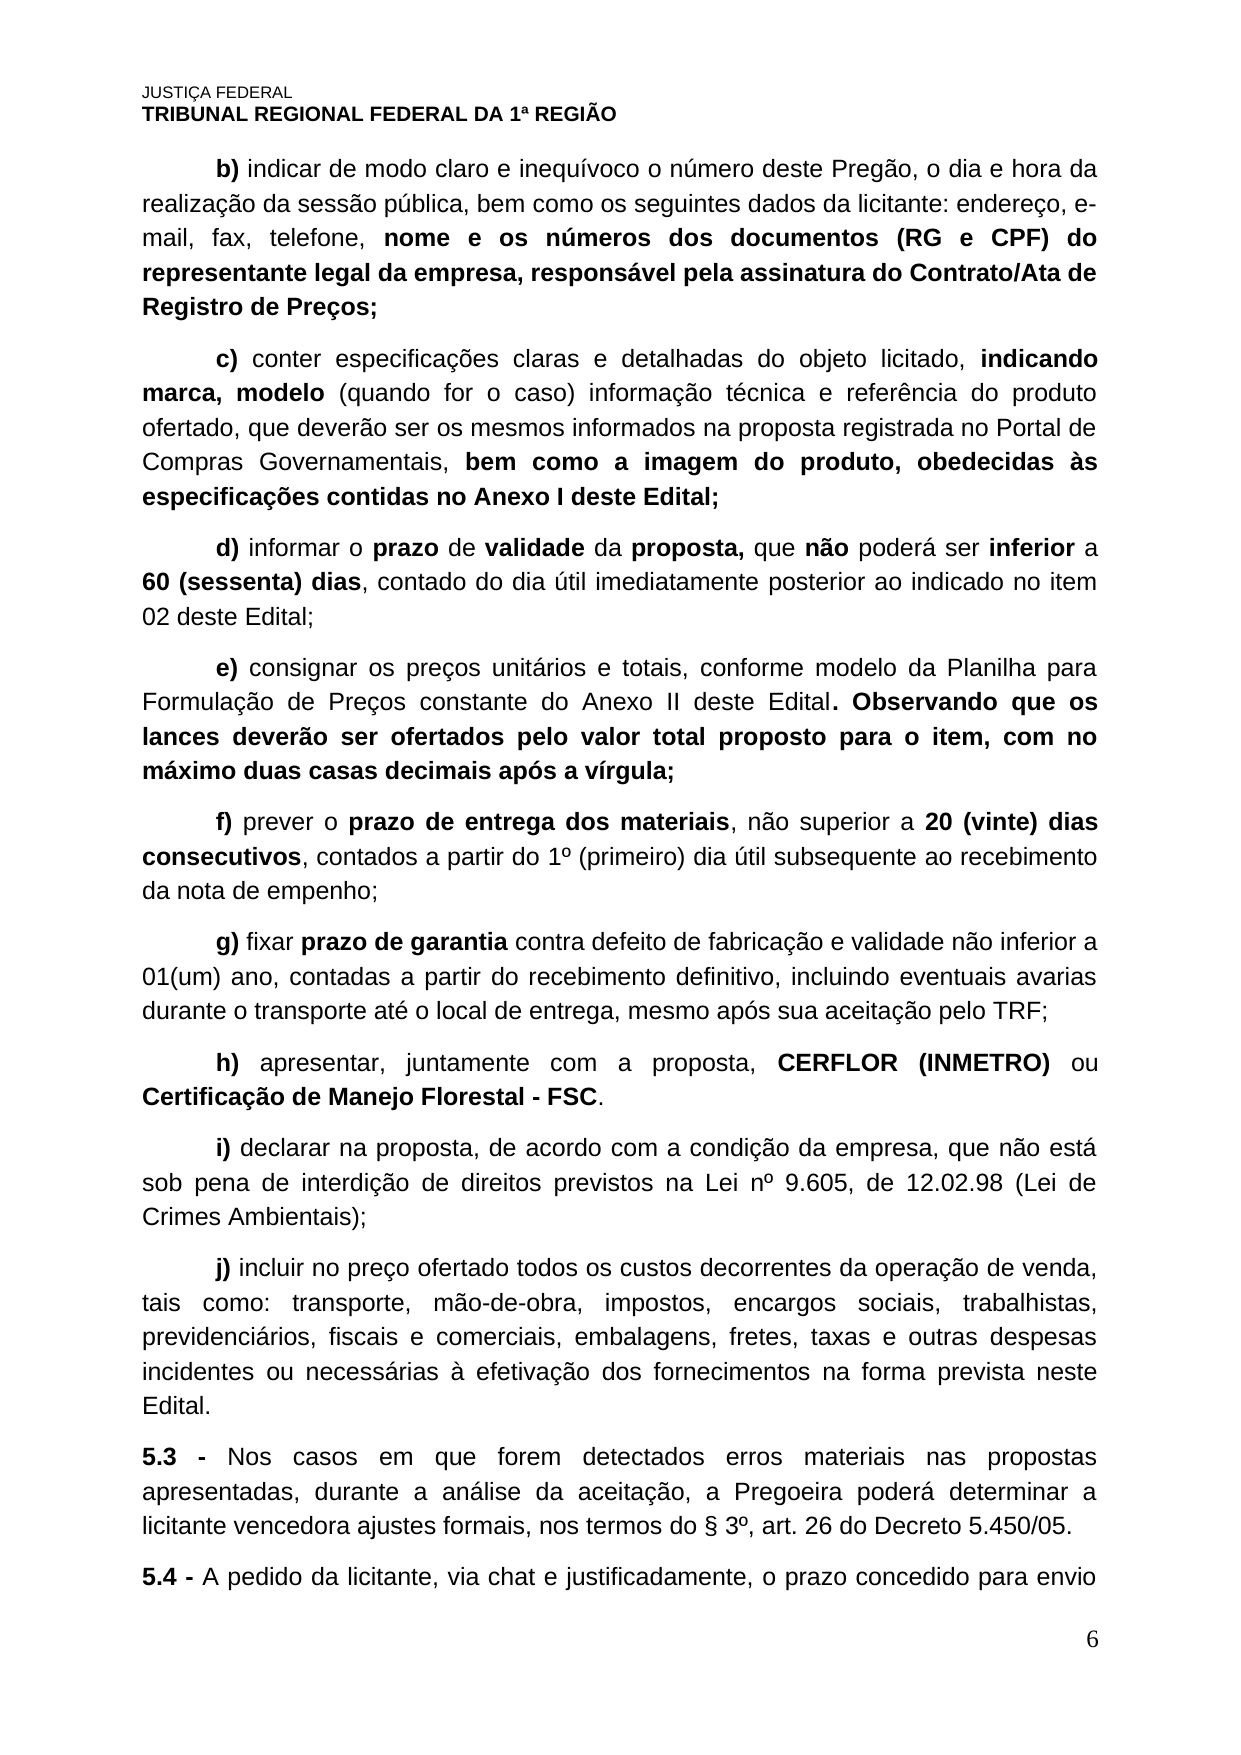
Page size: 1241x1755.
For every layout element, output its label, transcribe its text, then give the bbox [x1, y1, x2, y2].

list d) informar o prazo de validade da proposta, que não poderá ser inferior a 60 (sessenta) dias, contado do dia útil imediatamente posterior ao indicado no item 02 deste Edital; [142, 533, 1098, 630]
text g) fixar prazo de garantia contra defeito de fabricação e validade não inferior a 01(um) ano, contadas a partir do recebimento definitivo, incluindo eventuais avarias durante o transporte até o local de entrega, mesmo após sua aceitação pelo TRF; [142, 927, 273, 1025]
text e) consignar os preços unitários e totais, conforme modelo da Planilha para Formulação de Preços constante do Anexo II deste Edital. Observando que os lances deverão ser ofertados pelo valor total proposto para o item, com no máximo duas casas decimais após a vírgula; [949, 653, 1098, 785]
list h) apresentar, juntamente com a proposta, CERFLOR (INMETRO) ou Certificação de Manejo Florestal - FSC. [949, 1047, 1098, 1111]
list i) declarar na proposta, de acordo com a condição da empresa, que não está sob pena de interdição de direitos previstos na Lei nº 9.605, de 12.02.98 (Lei de Crimes Ambientais); [949, 1133, 1098, 1231]
text f) prever o prazo de entrega dos materiais, não superior a 20 (vinte) dias consecutivos, contados a partir do 1º (primeiro) dia útil subsequente ao recebimento da nota de empenho; [949, 807, 1098, 905]
list i) declarar na proposta, de acordo com a condição da empresa, que não está sob pena de interdição de direitos previstos na Lei nº 9.605, de 12.02.98 (Lei de Crimes Ambientais); [142, 1133, 273, 1231]
text 5.3 - Nos casos em que forem detectados erros materiais nas propostas apresentadas, durante a análise da aceitação, a Pregoeira poderá determinar a licitante vencedora ajustes formais, nos termos do § 3º, art. 26 do Decreto 5.450/05. [142, 1442, 1098, 1540]
text f) prever o prazo de entrega dos materiais, não superior a 20 (vinte) dias consecutivos, contados a partir do 1º (primeiro) dia útil subsequente ao recebimento da nota de empenho; [142, 807, 273, 905]
text j) incluir no preço ofertado todos os custos decorrentes da operação de venda, tais como: transporte, mão-de-obra, impostos, encargos sociais, trabalhistas, previdenciários, fiscais e comerciais, embalagens, fretes, taxas e outras despesas incidentes ou necessárias à efetivação dos fornecimentos na forma prevista neste Edital. [142, 1253, 1098, 1420]
text c) conter especificações claras e detalhadas do objeto licitado, indicando marca, modelo (quando for o caso) informação técnica e referência do produto ofertado, que deverão ser os mesmos informados na proposta registrada no Portal de Compras Governamentais, bem como a imagem do produto, obedecidas às especificações contidas no Anexo I deste Edital; [142, 343, 1098, 510]
text e) consignar os preços unitários e totais, conforme modelo da Planilha para Formulação de Preços constante do Anexo II deste Edital. Observando que os lances deverão ser ofertados pelo valor total proposto para o item, com no máximo duas casas decimais após a vírgula; [142, 653, 273, 785]
list h) apresentar, juntamente com a proposta, CERFLOR (INMETRO) ou Certificação de Manejo Florestal - FSC. [142, 1047, 273, 1111]
list b) indicar de modo claro e inequívoco o número deste Pregão, o dia e hora da realização da sessão pública, bem como os seguintes dados da licitante: endereço, e-mail, fax, telefone, nome e os números dos documentos (RG e CPF) do representante legal da empresa, responsável pela assinatura do Contrato/Ata de Registro de Preços; [142, 154, 1098, 321]
text 5.4 - A pedido da licitante, via chat e justificadamente, o prazo concedido para envio [142, 1562, 1098, 1591]
text g) fixar prazo de garantia contra defeito de fabricação e validade não inferior a 01(um) ano, contadas a partir do recebimento definitivo, incluindo eventuais avarias durante o transporte até o local de entrega, mesmo após sua aceitação pelo TRF; [949, 927, 1098, 1025]
